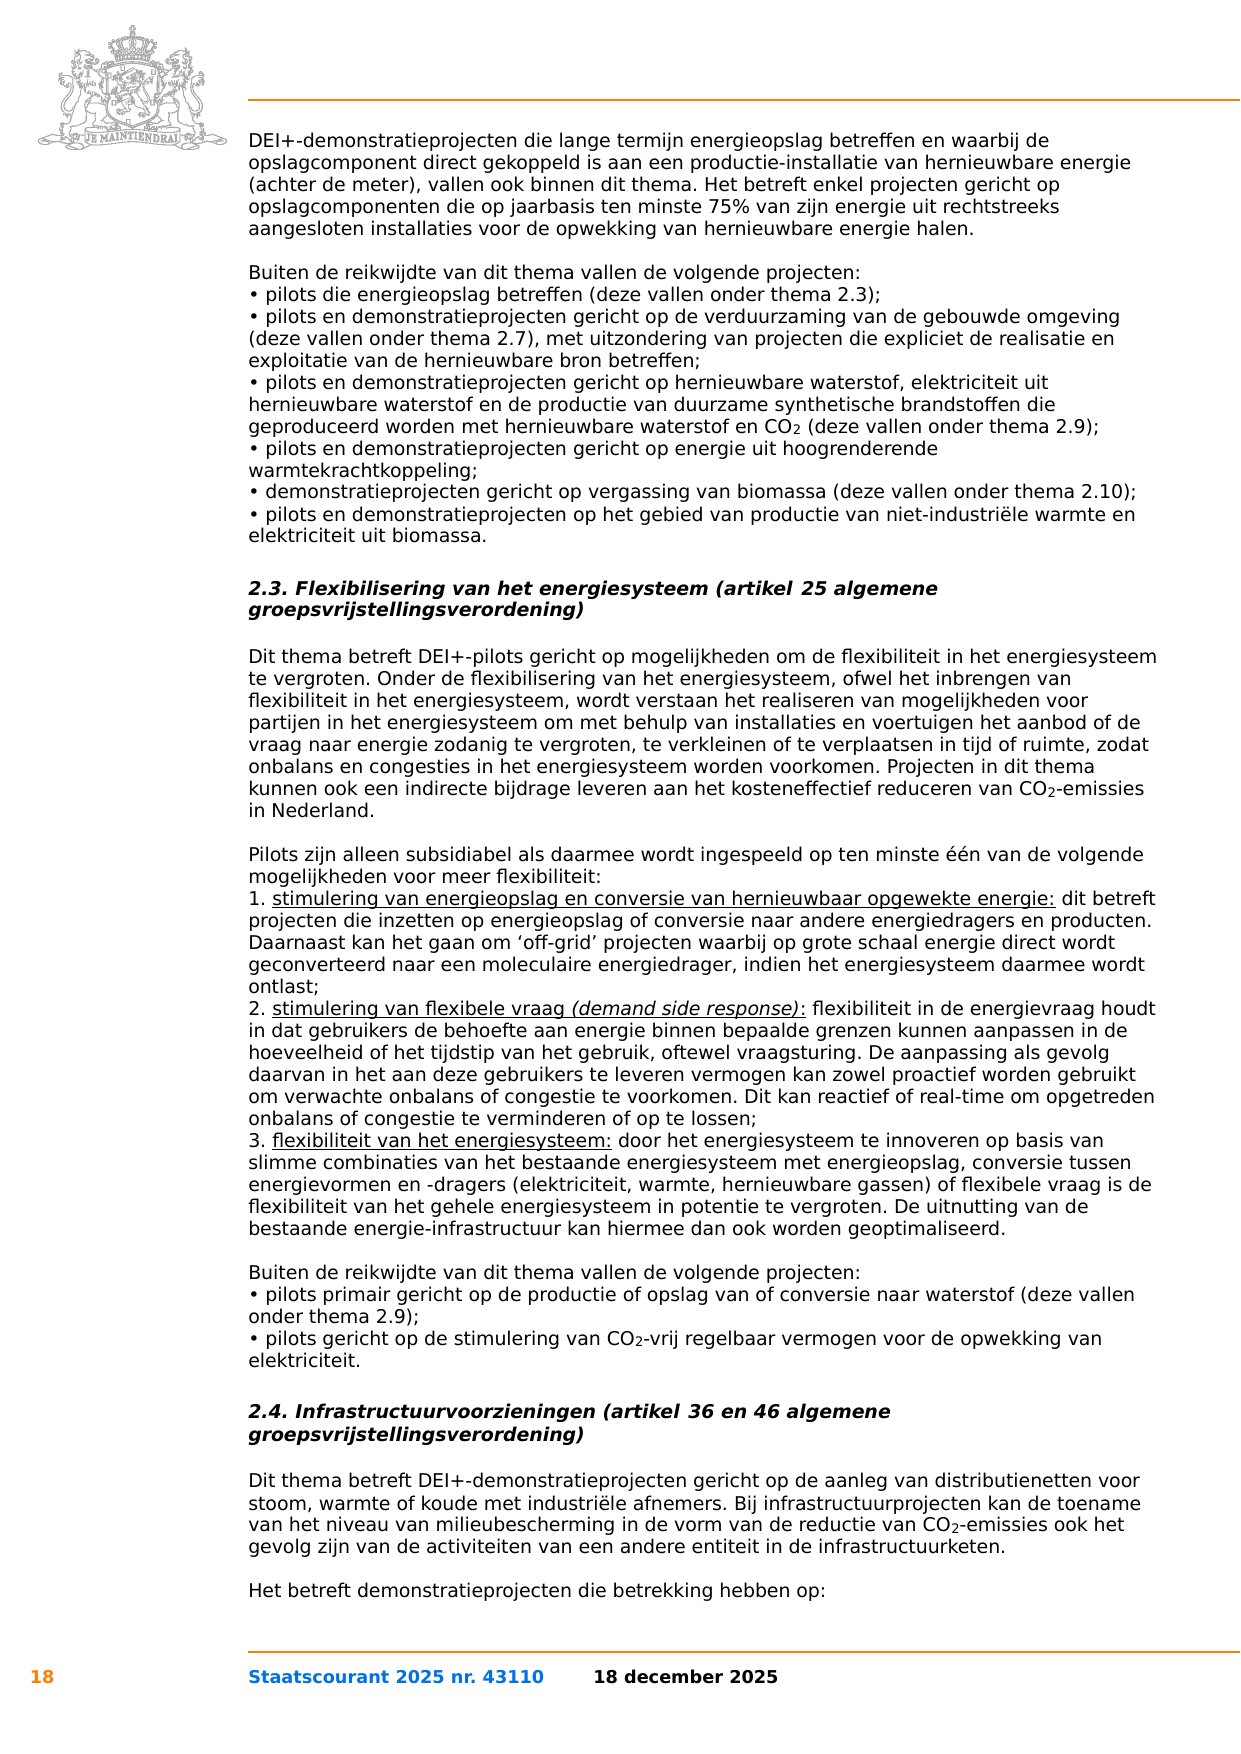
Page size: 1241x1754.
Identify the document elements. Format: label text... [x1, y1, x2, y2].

text • pilots die energieopslag betreffen (deze vallen onder thema 2.3); [248, 284, 1163, 306]
text Pilots zijn alleen subsidiabel als daarmee wordt ingespeeld op ten minste één van de volgende mogelijkheden voor meer flexibiliteit: [248, 844, 1163, 888]
subtitle 2.3. Flexibilisering van het energiesysteem (artikel 25 algemene groepsvrijstellingsverordening) [248, 577, 1163, 621]
picture [38, 25, 227, 150]
text • pilots en demonstratieprojecten op het gebied van productie van niet-industriële warmte en elektriciteit uit biomassa. [248, 503, 1163, 547]
text 1. stimulering van energieopslag en conversie van hernieuwbaar opgewekte energie: dit betreft projecten die inzetten op energieopslag of conversie naar andere energiedragers en producten. Daarnaast kan het gaan om ‘off-grid’ projecten waarbij op grote schaal energie direct wordt geconverteerd naar een moleculaire energiedrager, indien het energiesysteem daarmee wordt ontlast; [248, 888, 1163, 998]
text DEI+-demonstratieprojecten die lange termijn energieopslag betreffen en waarbij de opslagcomponent direct gekoppeld is aan een productie-installatie van hernieuwbare energie (achter de meter), vallen ook binnen dit thema. Het betreft enkel projecten gericht op opslagcomponenten die op jaarbasis ten minste 75% van zijn energie uit rechtstreeks aangesloten installaties voor de opwekking van hernieuwbare energie halen. [248, 130, 1163, 240]
text 3. flexibiliteit van het energiesysteem: door het energiesysteem te innoveren op basis van slimme combinaties van het bestaande energiesysteem met energieopslag, conversie tussen energievormen en -dragers (elektriciteit, warmte, hernieuwbare gassen) of flexibele vraag is de flexibiliteit van het gehele energiesysteem in potentie te vergroten. De uitnutting van de bestaande energie-infrastructuur kan hiermee dan ook worden geoptimaliseerd. [248, 1130, 1163, 1240]
text Buiten de reikwijdte van dit thema vallen de volgende projecten: [248, 262, 1163, 284]
text Dit thema betreft DEI+-demonstratieprojecten gericht op de aanleg van distributienetten voor stoom, warmte of koude met industriële afnemers. Bij infrastructuurprojecten kan de toename van het niveau van milieubescherming in de vorm van de reductie van CO2-emissies ook het gevolg zijn van de activiteiten van een andere entiteit in de infrastructuurketen. [248, 1470, 1163, 1558]
text • pilots en demonstratieprojecten gericht op hernieuwbare waterstof, elektriciteit uit hernieuwbare waterstof en de productie van duurzame synthetische brandstoffen die geproduceerd worden met hernieuwbare waterstof en CO2 (deze vallen onder thema 2.9); [248, 372, 1163, 437]
text Dit thema betreft DEI+-pilots gericht op mogelijkheden om de flexibiliteit in het energiesysteem te vergroten. Onder de flexibilisering van het energiesysteem, ofwel het inbrengen van flexibiliteit in het energiesysteem, wordt verstaan het realiseren van mogelijkheden voor partijen in het energiesysteem om met behulp van installaties en voertuigen het aanbod of de vraag naar energie zodanig te vergroten, te verkleinen of te verplaatsen in tijd of ruimte, zodat onbalans en congesties in het energiesysteem worden voorkomen. Projecten in dit thema kunnen ook een indirecte bijdrage leveren aan het kosteneffectief reduceren van CO2-emissies in Nederland. [248, 646, 1163, 822]
text • pilots en demonstratieprojecten gericht op energie uit hoogrenderende warmtekrachtkoppeling; [248, 437, 1163, 481]
text • pilots en demonstratieprojecten gericht op de verduurzaming van de gebouwde omgeving (deze vallen onder thema 2.7), met uitzondering van projecten die expliciet de realisatie en exploitatie van de hernieuwbare bron betreffen; [248, 306, 1163, 372]
subtitle 2.4. Infrastructuurvoorzieningen (artikel 36 en 46 algemene groepsvrijstellingsverordening) [248, 1401, 1163, 1445]
text • pilots gericht op de stimulering van CO2-vrij regelbaar vermogen voor de opwekking van elektriciteit. [248, 1327, 1163, 1371]
text • pilots primair gericht op de productie of opslag van of conversie naar waterstof (deze vallen onder thema 2.9); [248, 1283, 1163, 1327]
text • demonstratieprojecten gericht op vergassing van biomassa (deze vallen onder thema 2.10); [248, 481, 1163, 503]
text Buiten de reikwijdte van dit thema vallen de volgende projecten: [248, 1262, 1163, 1283]
text Het betreft demonstratieprojecten die betrekking hebben op: [248, 1580, 1163, 1602]
text 2. stimulering van flexibele vraag (demand side response): flexibiliteit in de energievraag houdt in dat gebruikers de behoefte aan energie binnen bepaalde grenzen kunnen aanpassen in de hoeveelheid of het tijdstip van het gebruik, oftewel vraagsturing. De aanpassing als gevolg daarvan in het aan deze gebruikers te leveren vermogen kan zowel proactief worden gebruikt om verwachte onbalans of congestie te voorkomen. Dit kan reactief of real-time om opgetreden onbalans of congestie te verminderen of op te lossen; [248, 998, 1163, 1130]
